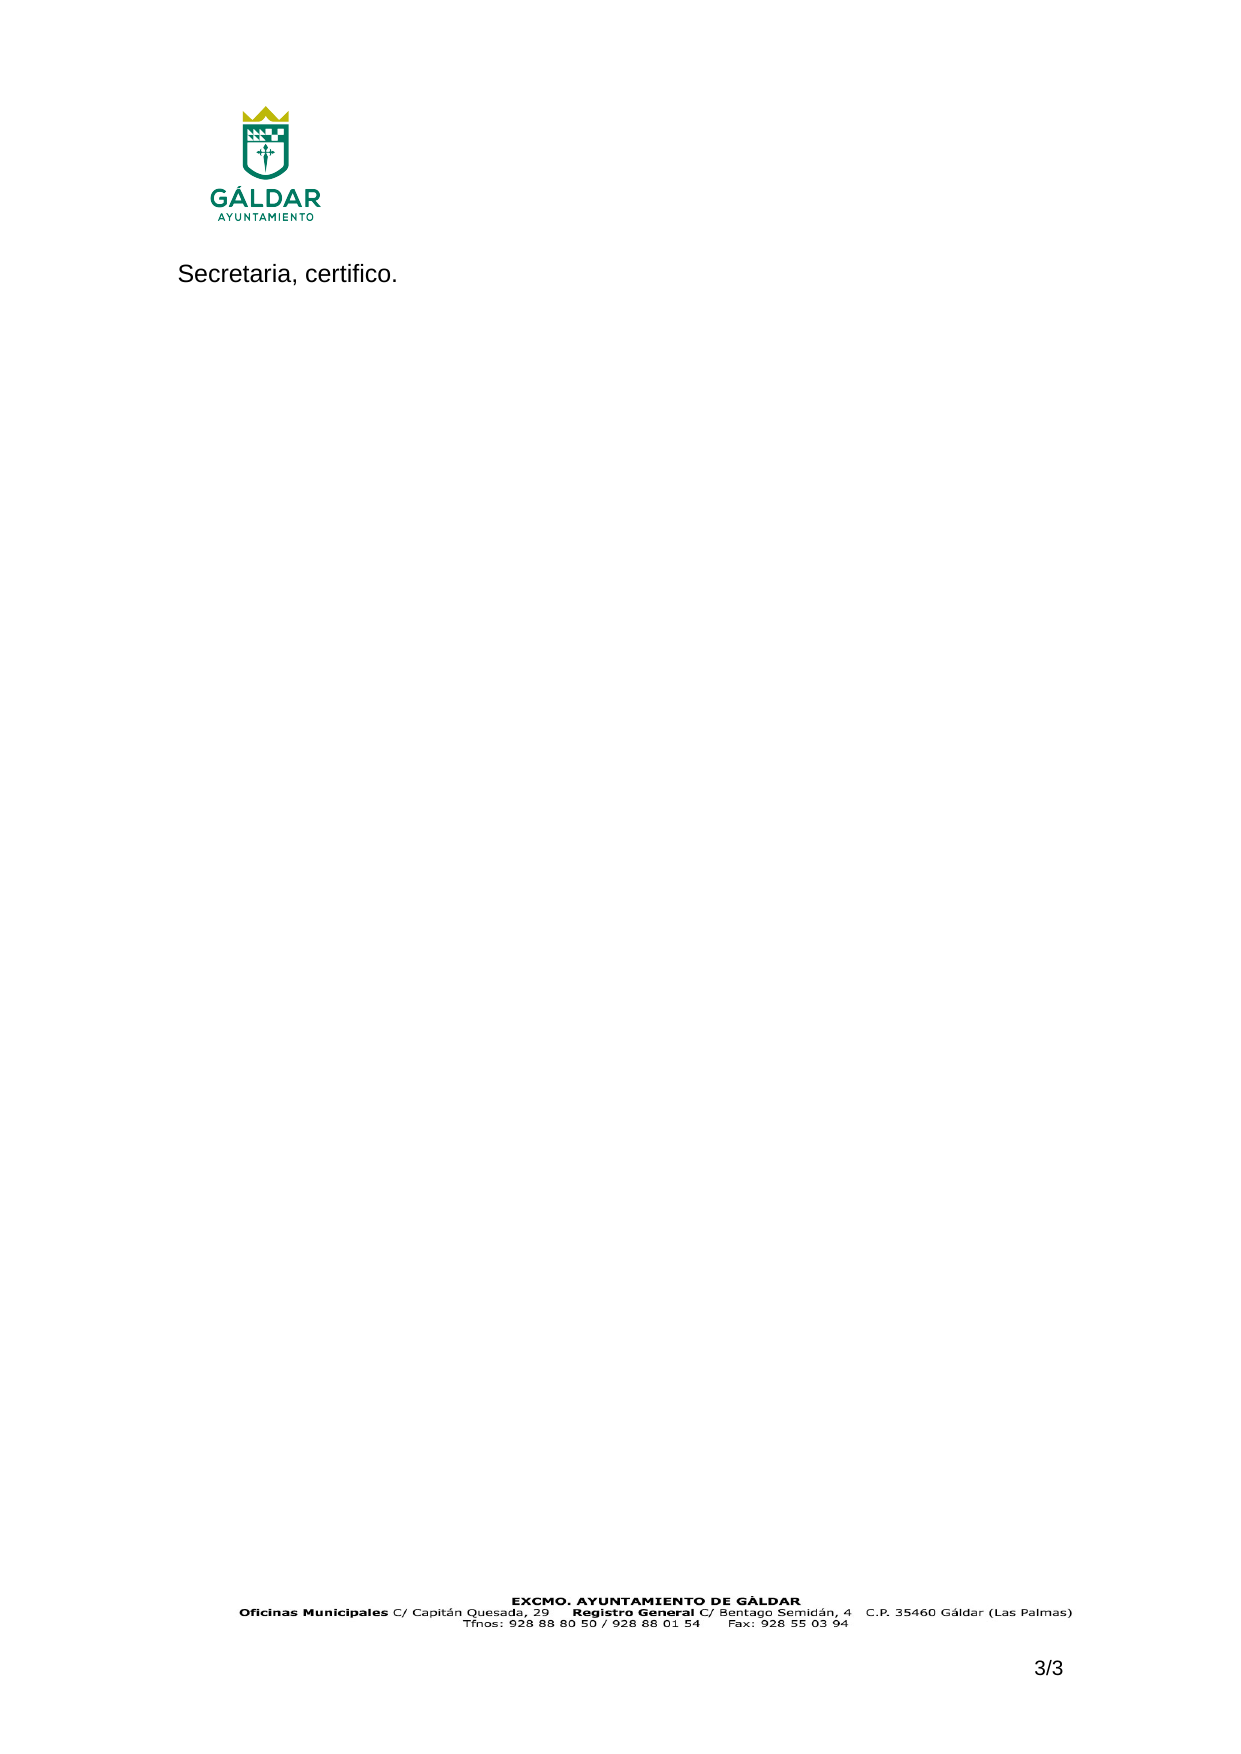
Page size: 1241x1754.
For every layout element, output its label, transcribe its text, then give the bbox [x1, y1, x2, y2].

picture [189, 77, 341, 259]
picture [250, 1596, 1073, 1628]
text Secretaria, certifico. [177, 258, 1063, 287]
